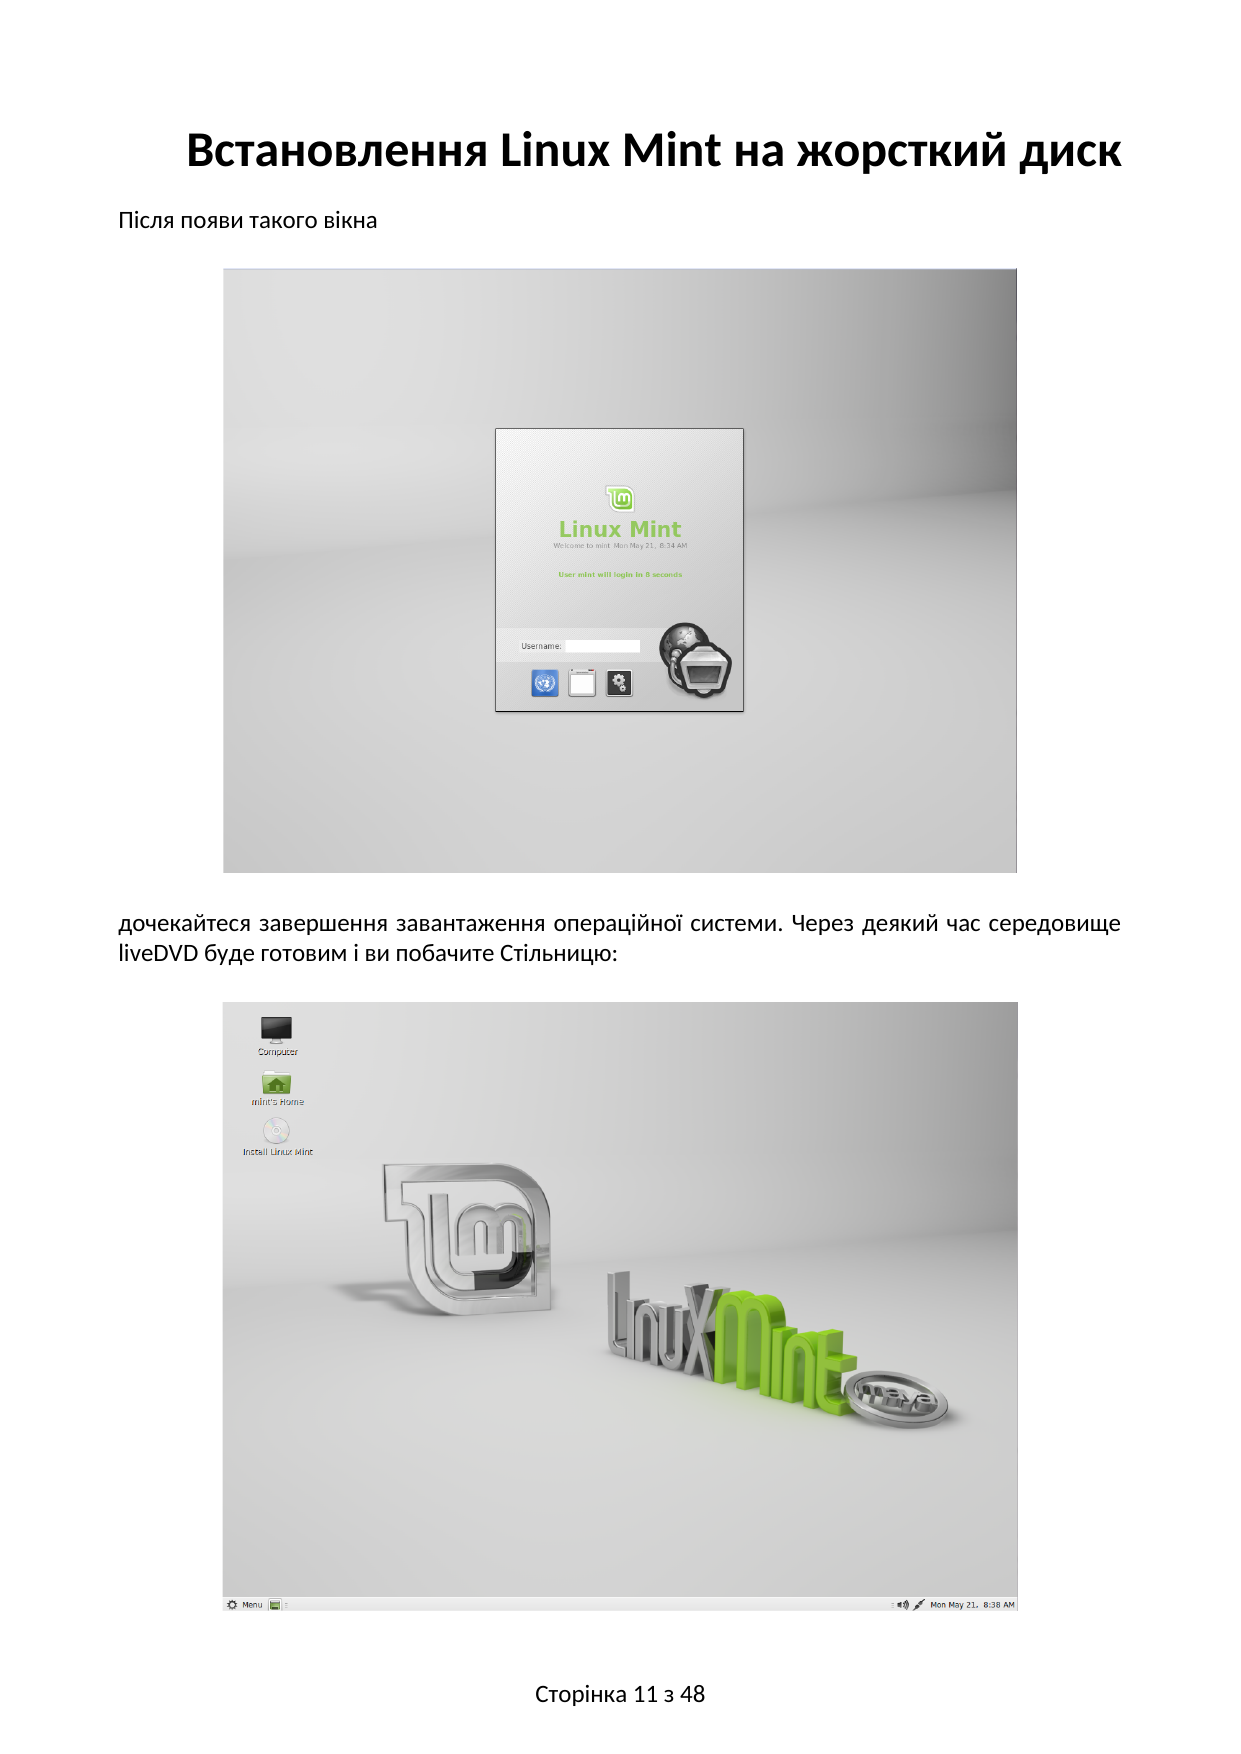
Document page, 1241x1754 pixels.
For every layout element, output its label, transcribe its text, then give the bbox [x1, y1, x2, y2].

text дочекайтеся завершення завантаження операційної системи. Через деякий час середовище liveDVD буде готовим і ви побачите Стільницю: [118, 907, 1122, 968]
subtitle Встановлення Linux Mint на жорсткий диск [118, 118, 1122, 179]
text Після появи такого вікна [118, 204, 1122, 235]
picture [223, 268, 1017, 873]
picture [222, 1002, 1018, 1611]
